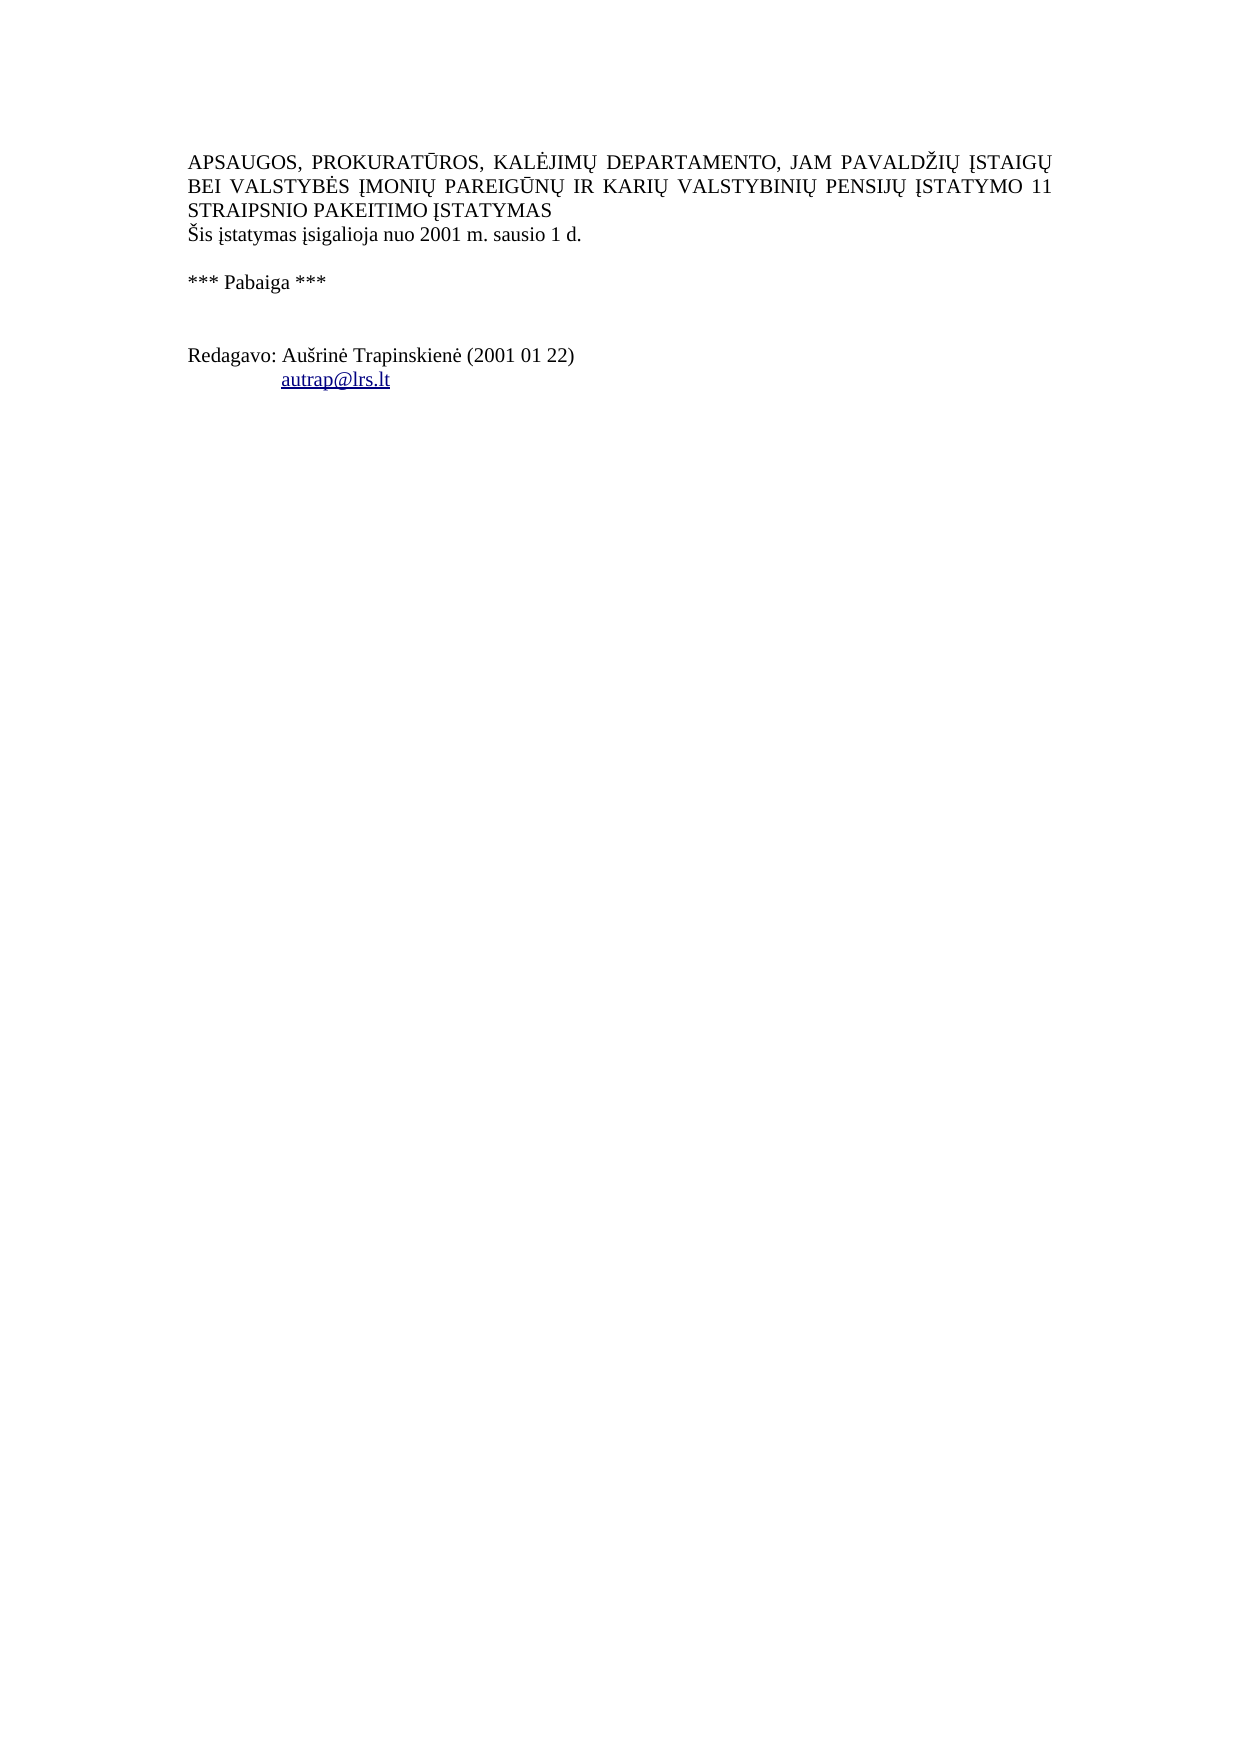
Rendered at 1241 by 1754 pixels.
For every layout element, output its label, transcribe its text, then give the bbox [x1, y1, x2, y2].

text Redagavo: Aušrinė Trapinskienė (2001 01 22) [187, 342, 1053, 367]
text Šis įstatymas įsigalioja nuo 2001 m. sausio 1 d. [187, 222, 1053, 246]
text *** Pabaiga *** [187, 270, 1053, 294]
text autrap@lrs.lt [187, 367, 1053, 391]
text APSAUGOS, PROKURATŪROS, KALĖJIMŲ DEPARTAMENTO, JAM PAVALDŽIŲ ĮSTAIGŲ BEI VALSTYBĖS ĮMONIŲ PAREIGŪNŲ IR KARIŲ VALSTYBINIŲ PENSIJŲ ĮSTATYMO 11 STRAIPSNIO PAKEITIMO ĮSTATYMAS [187, 150, 1053, 222]
